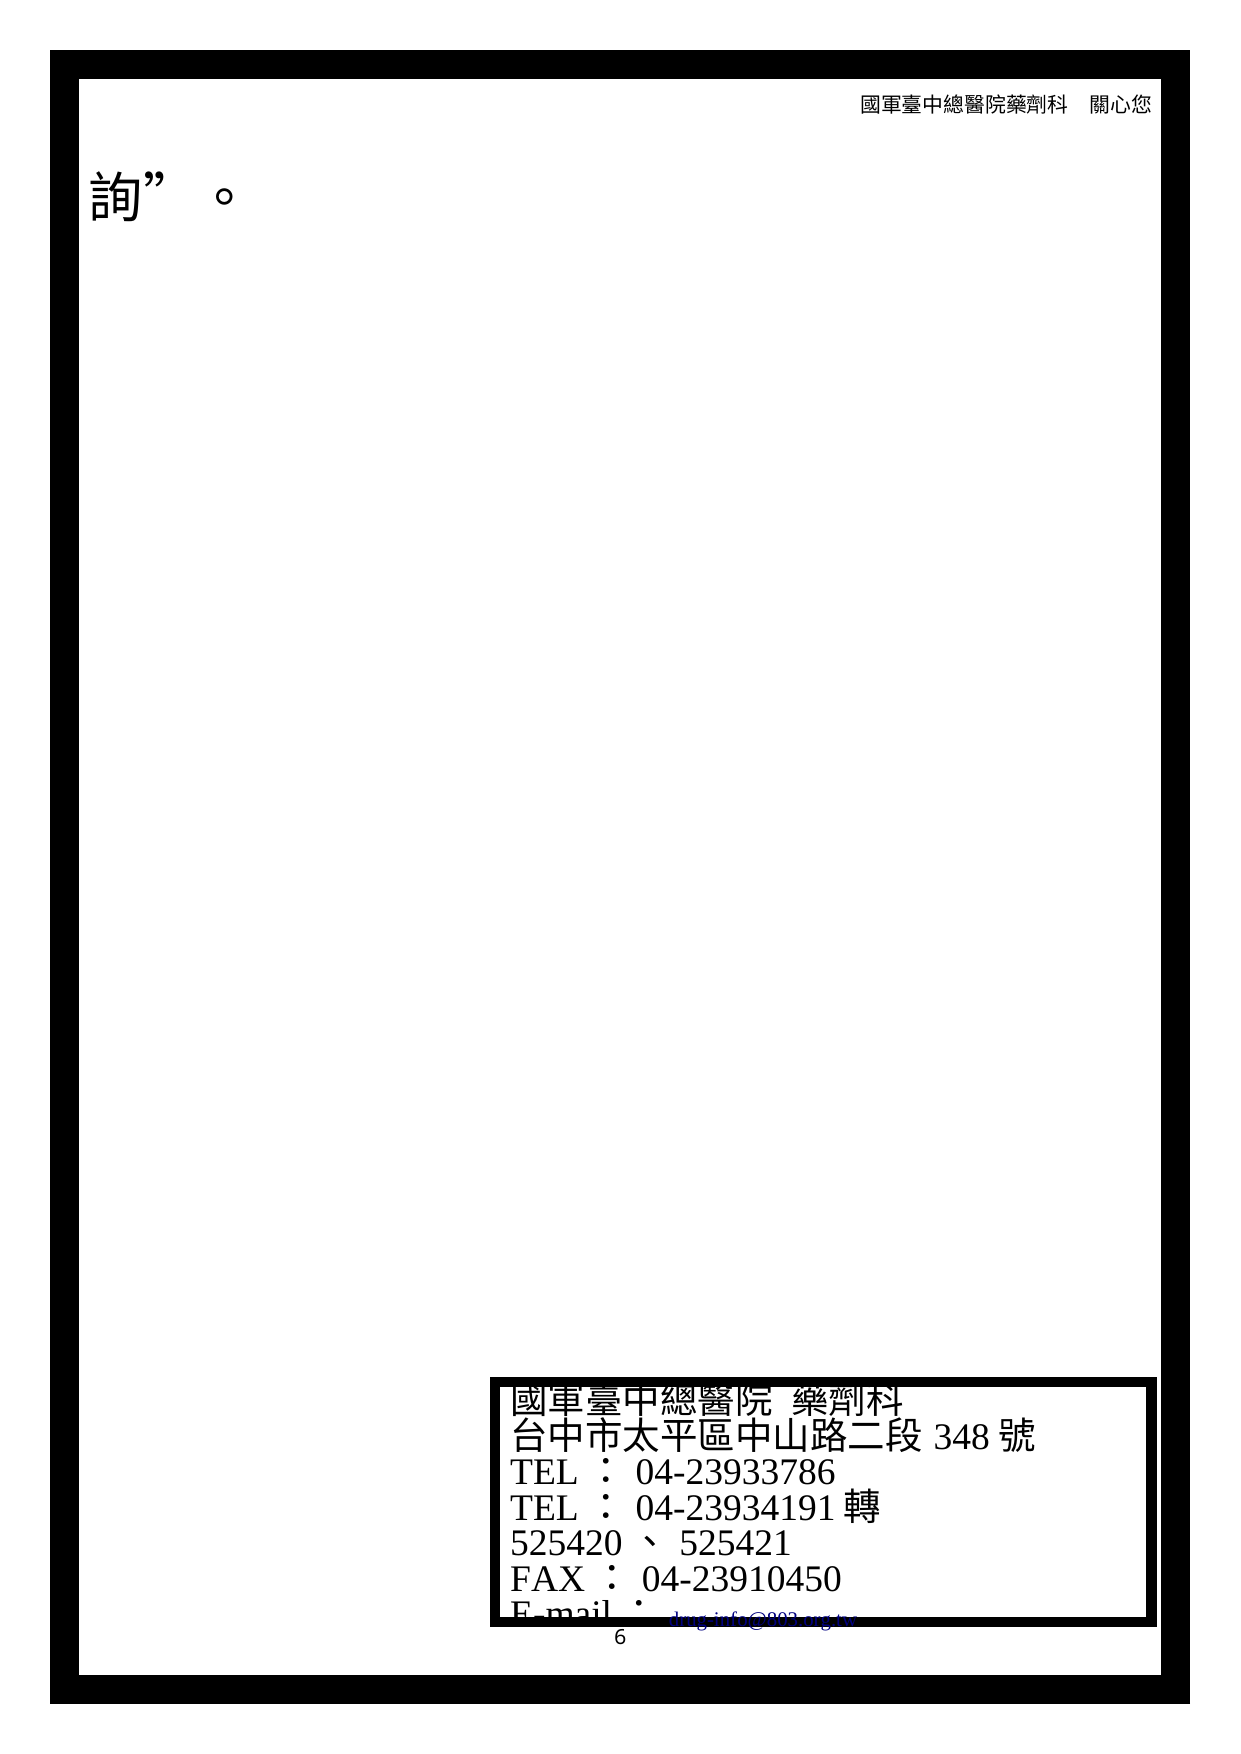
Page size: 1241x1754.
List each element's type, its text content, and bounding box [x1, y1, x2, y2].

text 詢”。 [89, 121, 1152, 246]
